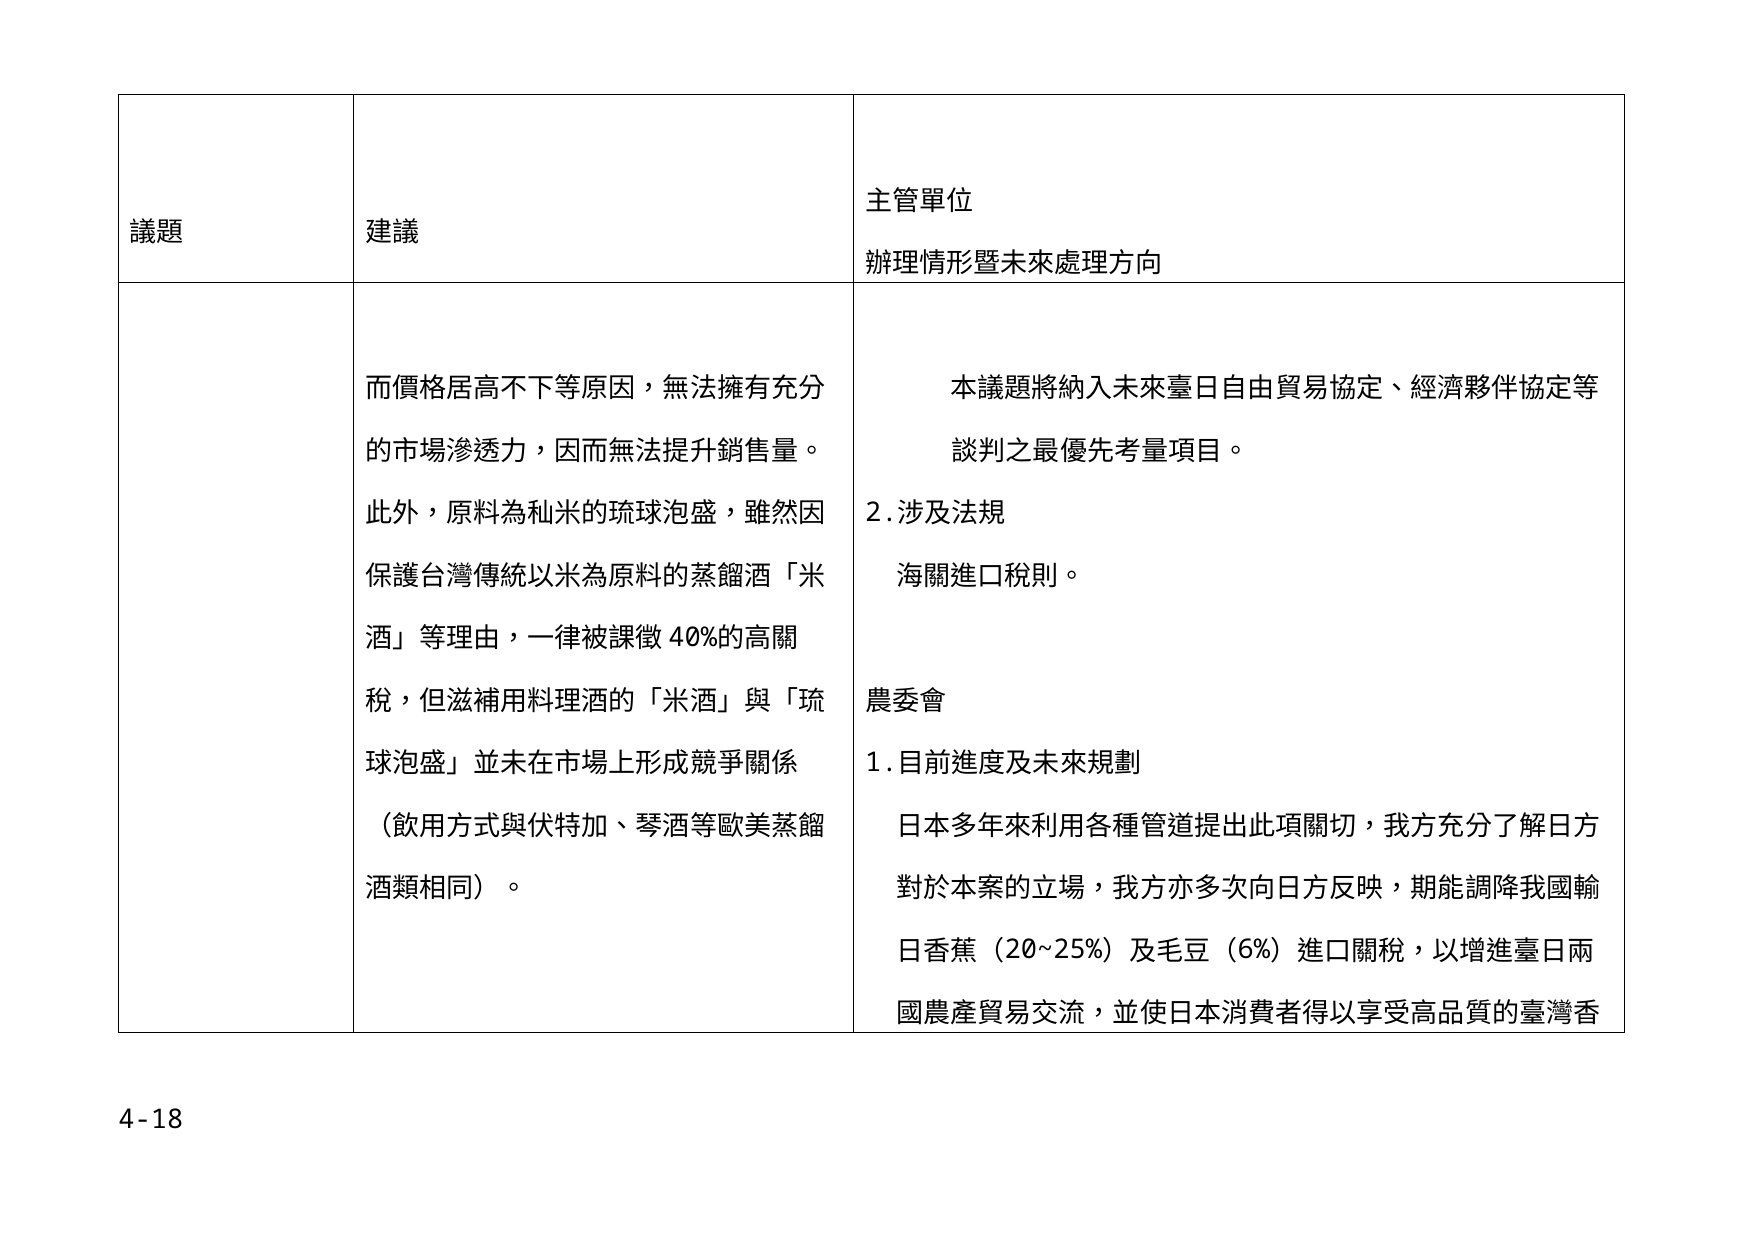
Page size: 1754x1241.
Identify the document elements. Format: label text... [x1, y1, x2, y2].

table_cell [119, 283, 353, 1032]
table_header 議題 [119, 95, 353, 282]
table_cell 財政部 1.目前進度及未來規劃 辦理情形： 日本清酒及燒酎等酒類原料稻米，屬臺灣主要農產品，調降該等酒類進口關稅，恐減少國內稻米用量，衝擊國產清酒銷售，攸關臺灣農民與產業生計，現階段仍宜維持現行稅率。 未來規劃： 本議題將納入未來臺日自由貿易協定、經濟夥伴協定等談判之最優先考量項目。 2.涉及法規 海關進口稅則。 農委會 1.目前進度及未來規劃 日本多年來利用各種管道提出此項關切，我方充分了解日方對於本案的立場，我方亦多次向日方反映，期能調降我國輸日香蕉（20~25%）及毛豆（6%）進口關稅，以增進臺日兩國農產貿易交流，並使日本消費者得以享受高品質的臺灣香蕉與毛豆。期盼臺日雙方能在對等互惠原則下，正面考量彼此關切事項，俾達到雙贏互利的結果。 [854, 283, 1624, 1032]
table_cell 而價格居高不下等原因，無法擁有充分的市場滲透力，因而無法提升銷售量。 此外，原料為秈米的琉球泡盛，雖然因保護台灣傳統以米為原料的蒸餾酒「米酒」等理由，一律被課徵40%的高關稅，但滋補用料理酒的「米酒」與「琉球泡盛」並未在市場上形成競爭關係（飲用方式與伏特加、琴酒等歐美蒸餾酒類相同）。 [354, 283, 853, 1032]
table_header 建議 [354, 95, 853, 282]
table_header 主管單位 辦理情形暨未來處理方向 [854, 95, 1624, 282]
